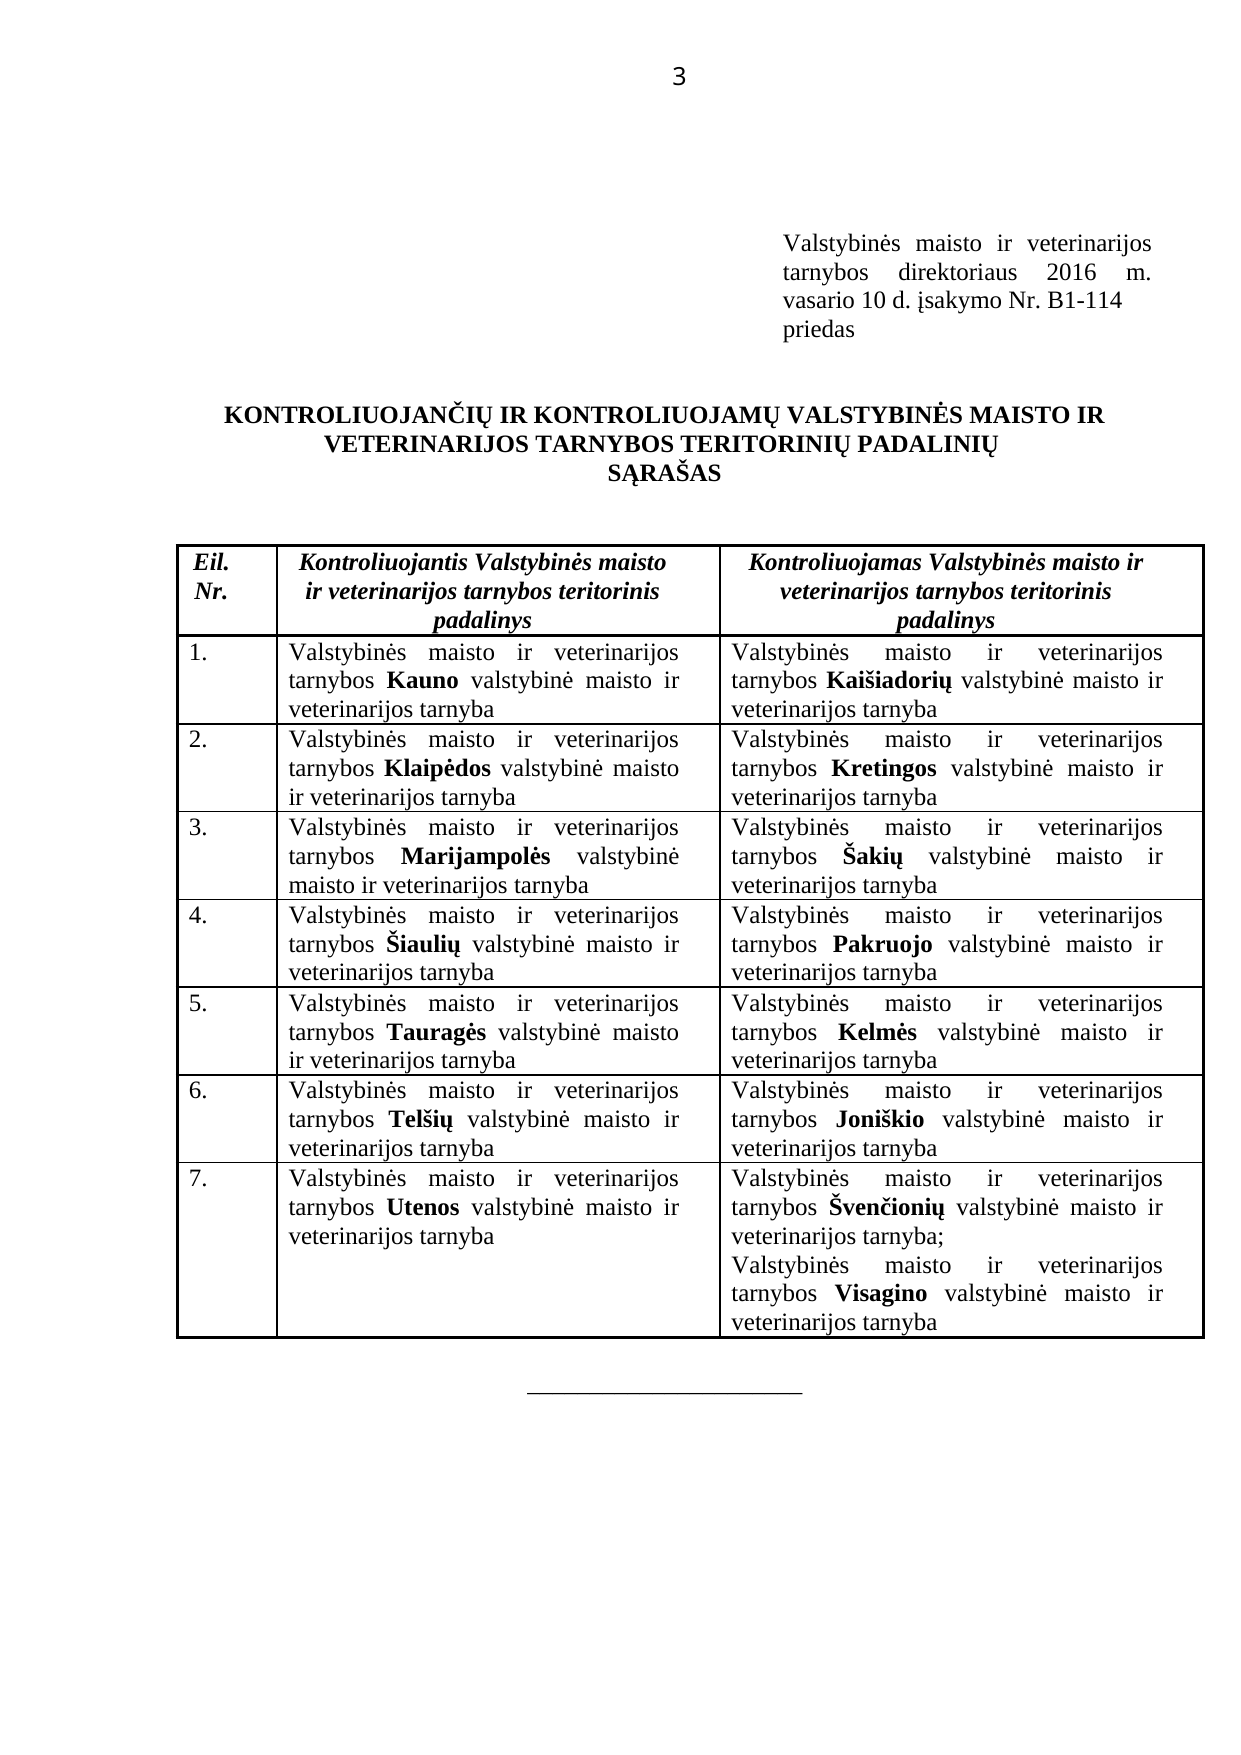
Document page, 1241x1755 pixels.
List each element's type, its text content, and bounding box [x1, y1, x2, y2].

table_cell Valstybinės maisto ir veterinarijos tarnybos Kretingos valstybinė maisto ir veterinarijos tarnyba [721, 725, 1202, 811]
table_header Eil. Nr. [179, 547, 276, 633]
table_cell Valstybinės maisto ir veterinarijos tarnybos Utenos valstybinė maisto ir veterinarijos tarnyba [278, 1163, 719, 1336]
table_cell Valstybinės maisto ir veterinarijos tarnybos Telšių valstybinė maisto ir veterinarijos tarnyba [278, 1076, 719, 1162]
table_cell Valstybinės maisto ir veterinarijos tarnybos Kaišiadorių valstybinė maisto ir veterinarijos tarnyba [721, 637, 1202, 723]
text Valstybinės maisto ir veterinarijos tarnybos direktoriaus 2016 m. vasario 10 d. įsakymo Nr. B1-114 [783, 228, 1152, 314]
table_cell Valstybinės maisto ir veterinarijos tarnybos Šiaulių valstybinė maisto ir veterinarijos tarnyba [278, 900, 719, 986]
text SĄRAŠAS [177, 458, 1152, 487]
text KONTROLIUOJANČIŲ IR KONTROLIUOJAMŲ VALSTYBINĖS MAISTO IR VETERINARIJOS TARNYBOS TERITORINIŲ PADALINIŲ [177, 400, 1152, 458]
table_cell 2. [179, 725, 276, 811]
table_cell Valstybinės maisto ir veterinarijos tarnybos Klaipėdos valstybinė maisto ir veterinarijos tarnyba [278, 725, 719, 811]
table_cell Valstybinės maisto ir veterinarijos tarnybos Šakių valstybinė maisto ir veterinarijos tarnyba [721, 812, 1202, 898]
table_header Kontroliuojantis Valstybinės maisto ir veterinarijos tarnybos teritorinis padalinys [278, 547, 719, 633]
text priedas [783, 314, 1152, 343]
table_cell 4. [179, 900, 276, 986]
table_cell Valstybinės maisto ir veterinarijos tarnybos Tauragės valstybinė maisto ir veterinarijos tarnyba [278, 988, 719, 1074]
table_cell Valstybinės maisto ir veterinarijos tarnybos Marijampolės valstybinė maisto ir veterinarijos tarnyba [278, 812, 719, 898]
text ______________________ [177, 1368, 1152, 1397]
table_cell 7. [179, 1163, 276, 1336]
table_cell 1. [179, 637, 276, 723]
table_cell Valstybinės maisto ir veterinarijos tarnybos Kauno valstybinė maisto ir veterinarijos tarnyba [278, 637, 719, 723]
table_cell 3. [179, 812, 276, 898]
table_cell Valstybinės maisto ir veterinarijos tarnybos Joniškio valstybinė maisto ir veterinarijos tarnyba [721, 1076, 1202, 1162]
table_header Kontroliuojamas Valstybinės maisto ir veterinarijos tarnybos teritorinis padalinys [721, 547, 1202, 633]
table_cell 6. [179, 1076, 276, 1162]
table_cell Valstybinės maisto ir veterinarijos tarnybos Pakruojo valstybinė maisto ir veterinarijos tarnyba [721, 900, 1202, 986]
table_cell Valstybinės maisto ir veterinarijos tarnybos Kelmės valstybinė maisto ir veterinarijos tarnyba [721, 988, 1202, 1074]
table_cell 5. [179, 988, 276, 1074]
table_cell Valstybinės maisto ir veterinarijos tarnybos Švenčionių valstybinė maisto ir veterinarijos tarnyba; Valstybinės maisto ir veterinarijos tarnybos Visagino valstybinė maisto ir veterinarijos tarnyba [721, 1163, 1202, 1336]
